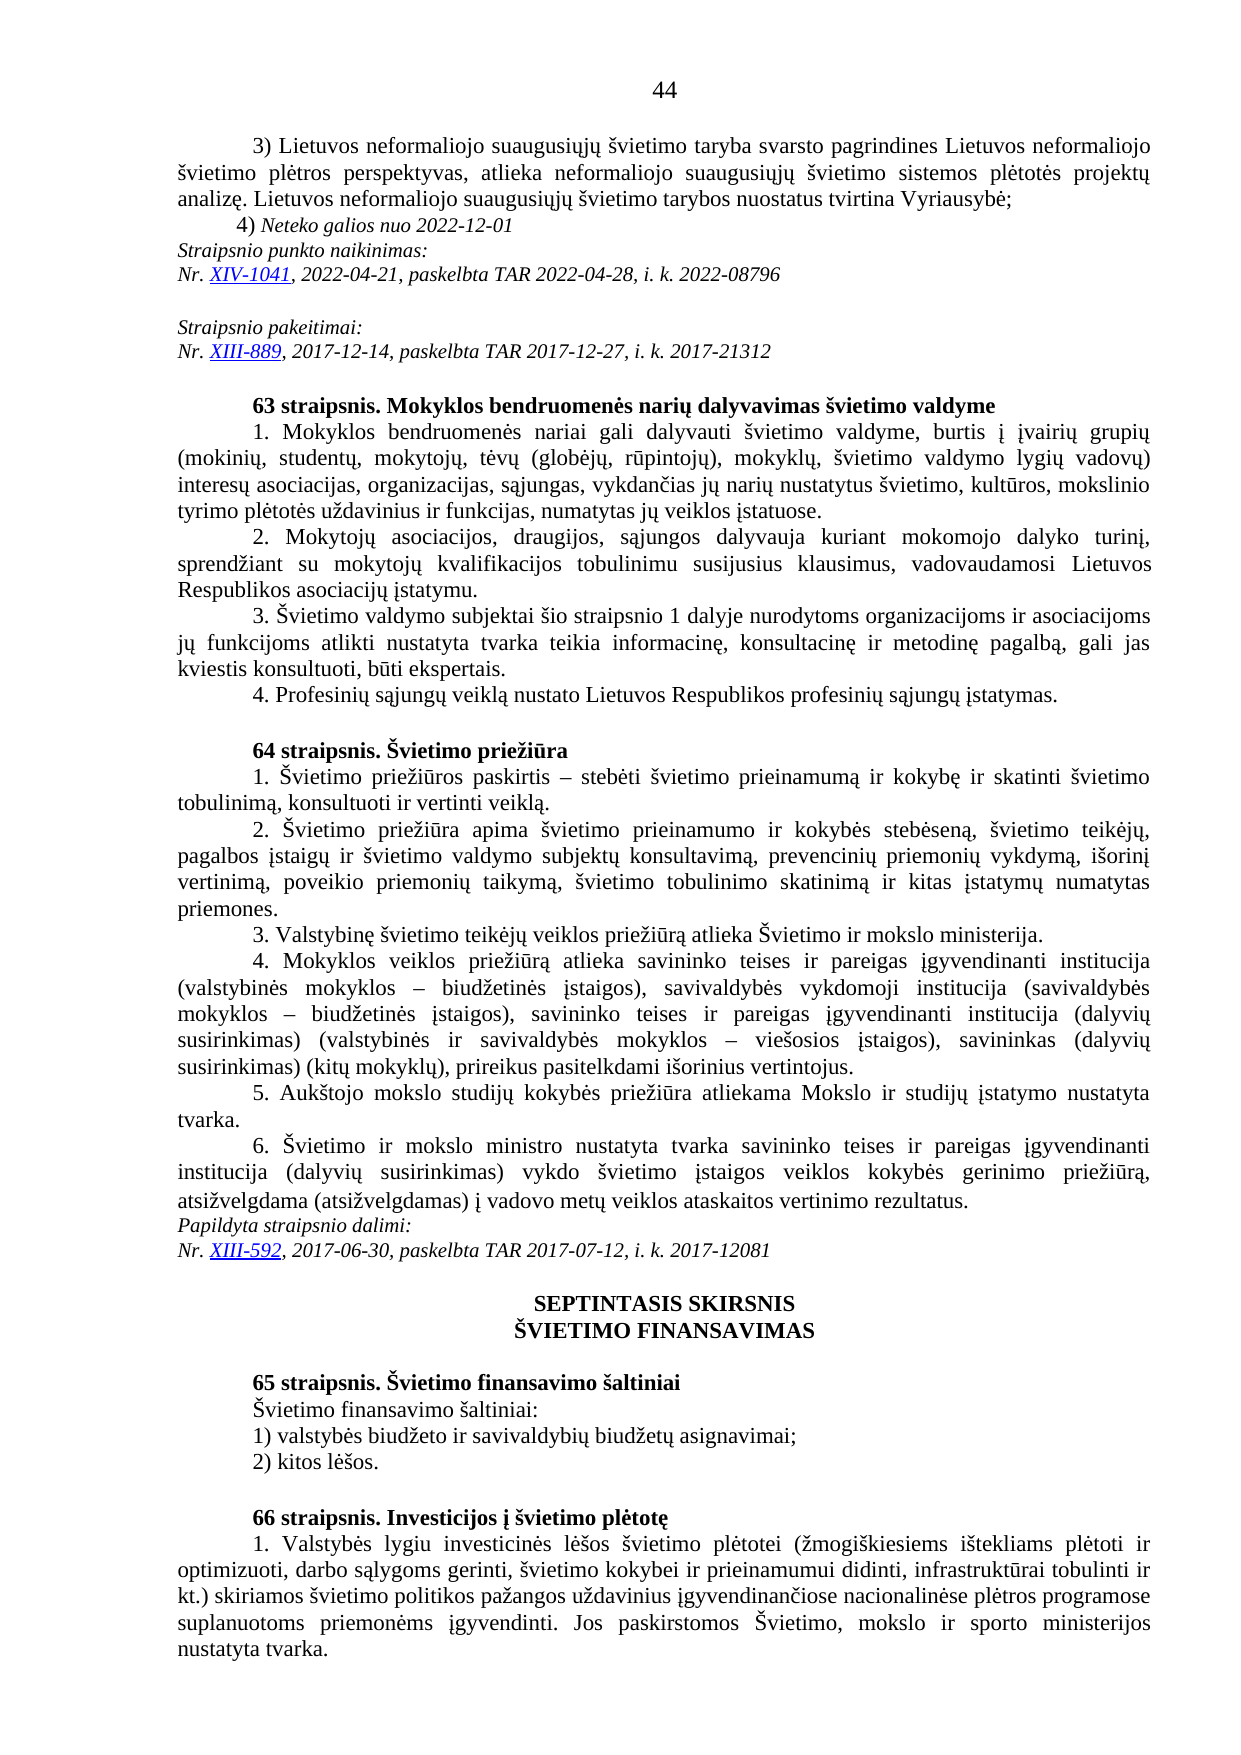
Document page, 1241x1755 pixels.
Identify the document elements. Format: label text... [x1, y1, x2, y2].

text 1. Valstybės lygiu investicinės lėšos švietimo plėtotei (žmogiškiesiems ištekliams plėtoti ir optimizuoti, darbo sąlygoms gerinti, švietimo kokybei ir prieinamumui didinti, infrastruktūrai tobulinti ir kt.) skiriamos švietimo politikos pažangos uždavinius įgyvendinančiose nacionalinėse plėtros programose suplanuotoms priemonėms įgyvendinti. Jos paskirstomos Švietimo, mokslo ir sporto ministerijos nustatyta tvarka. [177, 1530, 1152, 1662]
text Švietimo finansavimo šaltiniai: [177, 1396, 1152, 1422]
text Papildyta straipsnio dalimi: [177, 1213, 1152, 1237]
text 63 straipsnis. Mokyklos bendruomenės narių dalyvavimas švietimo valdyme [177, 392, 1152, 418]
text 3. Valstybinę švietimo teikėjų veiklos priežiūrą atlieka Švietimo ir mokslo ministerija. [177, 921, 1152, 947]
text SEPTINTASIS SKIRSNIS [177, 1290, 1152, 1317]
text 3) Lietuvos neformaliojo suaugusiųjų švietimo taryba svarsto pagrindines Lietuvos neformaliojo švietimo plėtros perspektyvas, atlieka neformaliojo suaugusiųjų švietimo sistemos plėtotės projektų analizę. Lietuvos neformaliojo suaugusiųjų švietimo tarybos nuostatus tvirtina Vyriausybė; [177, 132, 1152, 212]
text 4) Neteko galios nuo 2022-12-01 [177, 212, 1152, 238]
text 1. Mokyklos bendruomenės nariai gali dalyvauti švietimo valdyme, burtis į įvairių grupių (mokinių, studentų, mokytojų, tėvų (globėjų, rūpintojų), mokyklų, švietimo valdymo lygių vadovų) interesų asociacijas, organizacijas, sąjungas, vykdančias jų narių nustatytus švietimo, kultūros, mokslinio tyrimo plėtotės uždavinius ir funkcijas, numatytas jų veiklos įstatuose. [177, 418, 1152, 523]
text 6. Švietimo ir mokslo ministro nustatyta tvarka savininko teises ir pareigas įgyvendinanti institucija (dalyvių susirinkimas) vykdo švietimo įstaigos veiklos kokybės gerinimo priežiūrą, atsižvelgdama (atsižvelgdamas) į vadovo metų veiklos ataskaitos vertinimo rezultatus. [177, 1132, 1152, 1213]
text 2) kitos lėšos. [177, 1448, 1152, 1475]
text 5. Aukštojo mokslo studijų kokybės priežiūra atliekama Mokslo ir studijų įstatymo nustatyta tvarka. [177, 1079, 1152, 1132]
text 64 straipsnis. Švietimo priežiūra [177, 737, 1152, 763]
text Nr. XIV-1041, 2022-04-21, paskelbta TAR 2022-04-28, i. k. 2022-08796 [177, 262, 1152, 286]
text 4. Mokyklos veiklos priežiūrą atlieka savininko teises ir pareigas įgyvendinanti institucija (valstybinės mokyklos – biudžetinės įstaigos), savivaldybės vykdomoji institucija (savivaldybės mokyklos – biudžetinės įstaigos), savininko teises ir pareigas įgyvendinanti institucija (dalyvių susirinkimas) (valstybinės ir savivaldybės mokyklos – viešosios įstaigos), savininkas (dalyvių susirinkimas) (kitų mokyklų), prireikus pasitelkdami išorinius vertintojus. [177, 947, 1152, 1079]
text 65 straipsnis. Švietimo finansavimo šaltiniai [177, 1369, 1152, 1396]
text 1) valstybės biudžeto ir savivaldybių biudžetų asignavimai; [177, 1422, 1152, 1448]
text Nr. XIII-889, 2017-12-14, paskelbta TAR 2017-12-27, i. k. 2017-21312 [177, 339, 1152, 363]
text 1. Švietimo priežiūros paskirtis – stebėti švietimo prieinamumą ir kokybę ir skatinti švietimo tobulinimą, konsultuoti ir vertinti veiklą. [177, 763, 1152, 816]
text 3. Švietimo valdymo subjektai šio straipsnio 1 dalyje nurodytoms organizacijoms ir asociacijoms jų funkcijoms atlikti nustatyta tvarka teikia informacinę, konsultacinę ir metodinę pagalbą, gali jas kviestis konsultuoti, būti ekspertais. [177, 602, 1152, 682]
text 2. Mokytojų asociacijos, draugijos, sąjungos dalyvauja kuriant mokomojo dalyko turinį, sprendžiant su mokytojų kvalifikacijos tobulinimu susijusius klausimus, vadovaudamosi Lietuvos Respublikos asociacijų įstatymu. [177, 523, 1152, 602]
text Straipsnio pakeitimai: [177, 315, 1152, 339]
text Nr. XIII-592, 2017-06-30, paskelbta TAR 2017-07-12, i. k. 2017-12081 [177, 1237, 1152, 1262]
text 66 straipsnis. Investicijos į švietimo plėtotę [177, 1503, 1152, 1530]
text Straipsnio punkto naikinimas: [177, 238, 1152, 262]
text 2. Švietimo priežiūra apima švietimo prieinamumo ir kokybės stebėseną, švietimo teikėjų, pagalbos įstaigų ir švietimo valdymo subjektų konsultavimą, prevencinių priemonių vykdymą, išorinį vertinimą, poveikio priemonių taikymą, švietimo tobulinimo skatinimą ir kitas įstatymų numatytas priemones. [177, 816, 1152, 921]
text ŠVIETIMO FINANSAVIMAS [177, 1317, 1152, 1343]
text 4. Profesinių sąjungų veiklą nustato Lietuvos Respublikos profesinių sąjungų įstatymas. [177, 682, 1152, 708]
